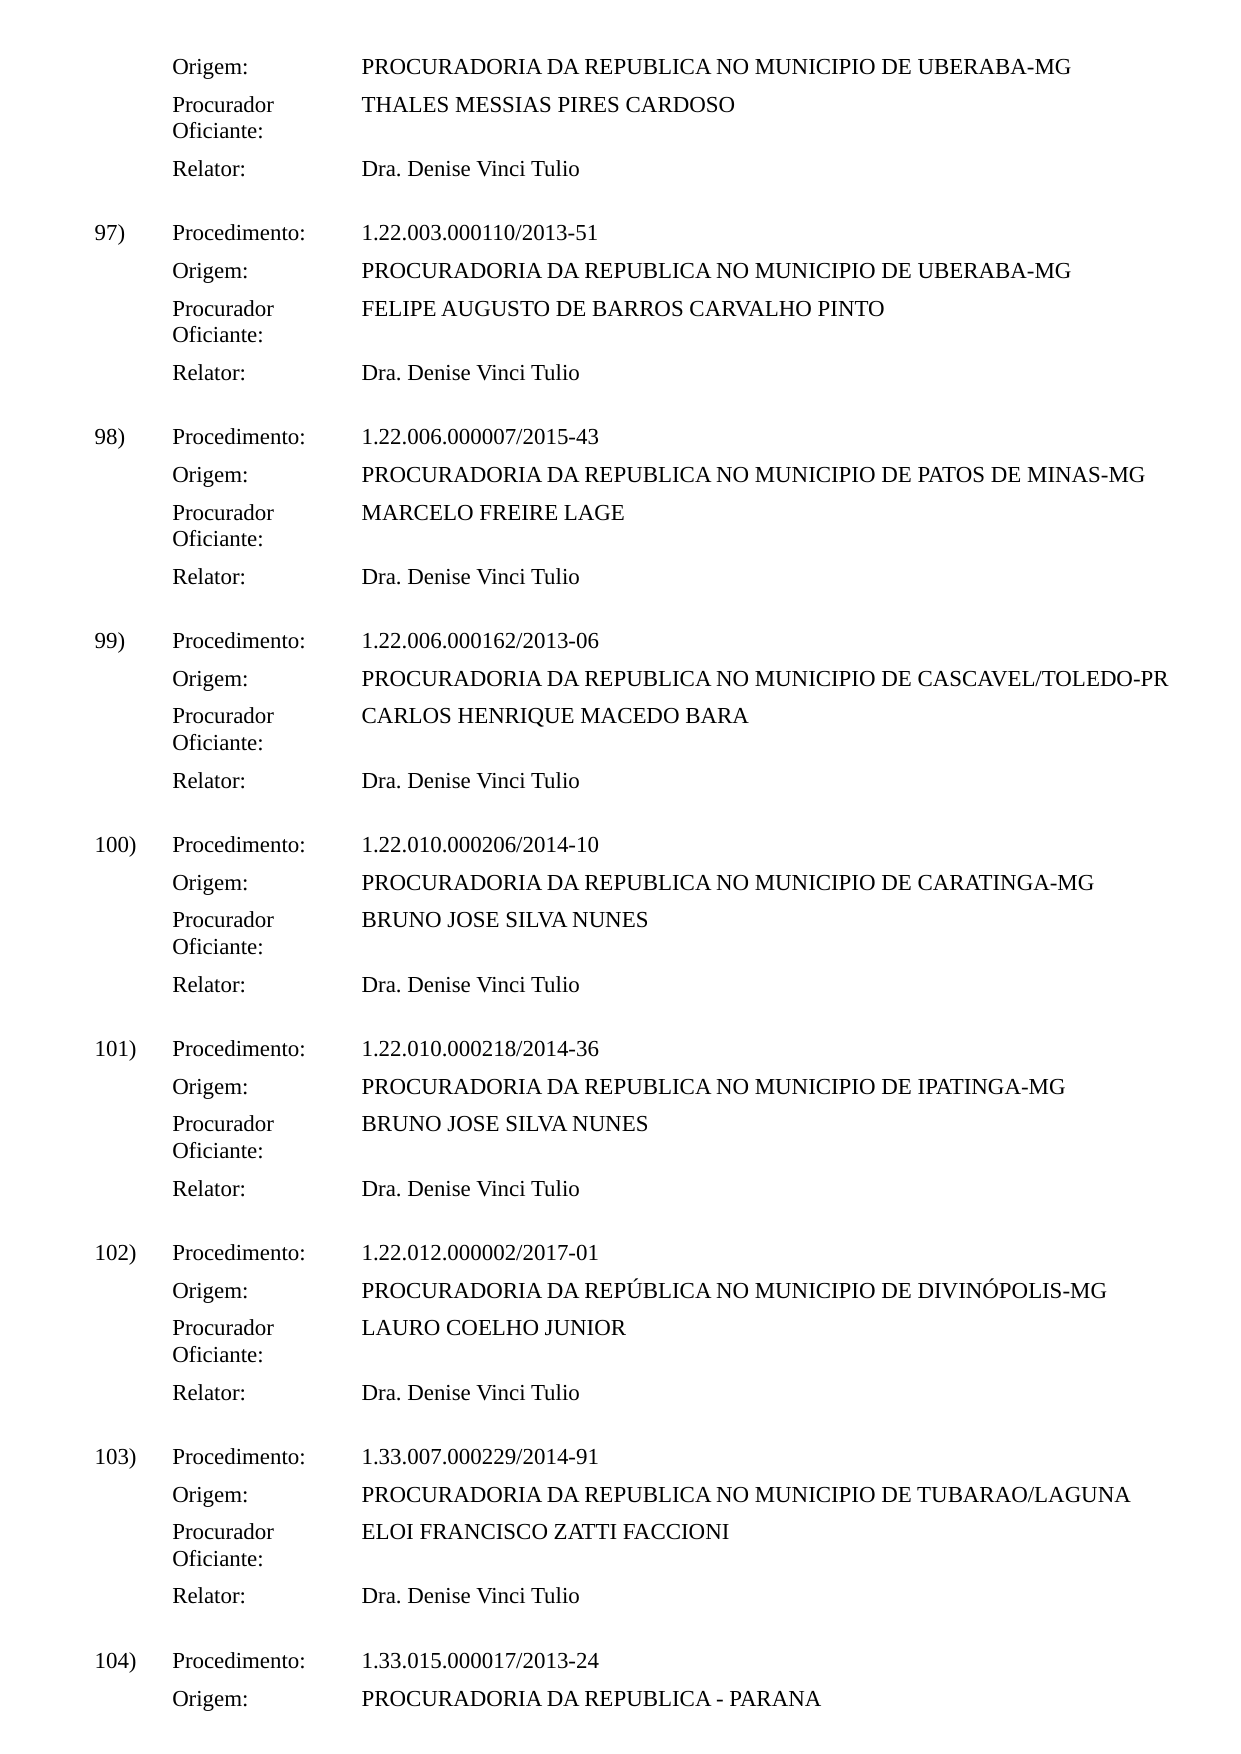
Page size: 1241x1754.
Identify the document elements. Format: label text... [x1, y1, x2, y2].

table_cell [89, 659, 166, 697]
table_header 1.22.010.000206/2014-10 [356, 825, 1193, 863]
table_cell [89, 1475, 166, 1513]
table_header 1.22.006.000007/2015-43 [356, 417, 1193, 455]
table_cell Procurador Oficiante: [166, 493, 356, 557]
table_cell CARLOS HENRIQUE MACEDO BARA [356, 697, 1193, 761]
table_cell Relator: [166, 353, 356, 391]
table_header 97) [89, 213, 166, 251]
table_cell [89, 901, 166, 965]
table_header Procedimento: [166, 825, 356, 863]
table_header 1.22.012.000002/2017-01 [356, 1233, 1193, 1271]
table_cell Procurador Oficiante: [166, 1309, 356, 1373]
table_cell [89, 1373, 166, 1411]
table_cell Dra. Denise Vinci Tulio [356, 149, 1193, 187]
table_cell [89, 557, 166, 595]
table_cell Relator: [166, 1373, 356, 1411]
table_cell [89, 353, 166, 391]
table_cell Origem: [166, 1679, 356, 1717]
table_cell Relator: [166, 761, 356, 799]
table_header 101) [89, 1029, 166, 1067]
table_cell [89, 149, 166, 187]
table_cell MARCELO FREIRE LAGE [356, 493, 1193, 557]
table_cell Origem: [166, 1271, 356, 1309]
table_cell PROCURADORIA DA REPÚBLICA NO MUNICIPIO DE DIVINÓPOLIS-MG [356, 1271, 1193, 1309]
table_cell Dra. Denise Vinci Tulio [356, 965, 1193, 1003]
table_cell [89, 1679, 166, 1717]
table_cell PROCURADORIA DA REPUBLICA NO MUNICIPIO DE CASCAVEL/TOLEDO-PR [356, 659, 1193, 697]
table_header 1.33.007.000229/2014-91 [356, 1437, 1193, 1475]
table_cell Procurador Oficiante: [166, 85, 356, 149]
table_cell [89, 697, 166, 761]
table_cell Origem: [166, 863, 356, 901]
table_cell [89, 1577, 166, 1615]
table_header 1.22.010.000218/2014-36 [356, 1029, 1193, 1067]
table_header 1.33.015.000017/2013-24 [356, 1641, 1193, 1679]
table_cell [89, 47, 166, 85]
table_cell [89, 1271, 166, 1309]
table_cell BRUNO JOSE SILVA NUNES [356, 901, 1193, 965]
table_header Procedimento: [166, 1641, 356, 1679]
table_cell Relator: [166, 1169, 356, 1207]
table_cell Procurador Oficiante: [166, 1105, 356, 1169]
table_cell FELIPE AUGUSTO DE BARROS CARVALHO PINTO [356, 289, 1193, 353]
table_cell LAURO COELHO JUNIOR [356, 1309, 1193, 1373]
table_cell Origem: [166, 251, 356, 289]
table_cell PROCURADORIA DA REPUBLICA NO MUNICIPIO DE PATOS DE MINAS-MG [356, 455, 1193, 493]
table_header Procedimento: [166, 417, 356, 455]
table_cell Procurador Oficiante: [166, 901, 356, 965]
table_cell Dra. Denise Vinci Tulio [356, 1373, 1193, 1411]
table_header 104) [89, 1641, 166, 1679]
table_header 1.22.003.000110/2013-51 [356, 213, 1193, 251]
table_cell Origem: [166, 1475, 356, 1513]
table_cell [89, 1513, 166, 1577]
table_cell [89, 1067, 166, 1105]
table_header Procedimento: [166, 1233, 356, 1271]
table_header 99) [89, 621, 166, 659]
table_cell PROCURADORIA DA REPUBLICA NO MUNICIPIO DE CARATINGA-MG [356, 863, 1193, 901]
table_cell PROCURADORIA DA REPUBLICA NO MUNICIPIO DE UBERABA-MG [356, 47, 1193, 85]
table_cell Relator: [166, 965, 356, 1003]
table_cell Origem: [166, 1067, 356, 1105]
table_cell Origem: [166, 47, 356, 85]
table_cell Dra. Denise Vinci Tulio [356, 1169, 1193, 1207]
table_cell [89, 493, 166, 557]
table_header Procedimento: [166, 1437, 356, 1475]
table_header 98) [89, 417, 166, 455]
table_cell Relator: [166, 557, 356, 595]
table_cell [89, 1169, 166, 1207]
table_cell ELOI FRANCISCO ZATTI FACCIONI [356, 1513, 1193, 1577]
table_cell Procurador Oficiante: [166, 697, 356, 761]
table_cell PROCURADORIA DA REPUBLICA NO MUNICIPIO DE IPATINGA-MG [356, 1067, 1193, 1105]
table_cell [89, 761, 166, 799]
table_cell [89, 251, 166, 289]
table_header 102) [89, 1233, 166, 1271]
table_cell Origem: [166, 659, 356, 697]
table_cell BRUNO JOSE SILVA NUNES [356, 1105, 1193, 1169]
table_header Procedimento: [166, 213, 356, 251]
table_cell Dra. Denise Vinci Tulio [356, 761, 1193, 799]
table_cell PROCURADORIA DA REPUBLICA - PARANA [356, 1679, 1193, 1717]
table_header 1.22.006.000162/2013-06 [356, 621, 1193, 659]
table_cell [89, 289, 166, 353]
table_cell PROCURADORIA DA REPUBLICA NO MUNICIPIO DE TUBARAO/LAGUNA [356, 1475, 1193, 1513]
table_cell [89, 1309, 166, 1373]
table_cell Dra. Denise Vinci Tulio [356, 1577, 1193, 1615]
table_cell Relator: [166, 149, 356, 187]
table_cell Relator: [166, 1577, 356, 1615]
table_cell Procurador Oficiante: [166, 289, 356, 353]
table_header 100) [89, 825, 166, 863]
table_cell Origem: [166, 455, 356, 493]
table_cell [89, 85, 166, 149]
table_header Procedimento: [166, 1029, 356, 1067]
table_cell [89, 965, 166, 1003]
table_header Procedimento: [166, 621, 356, 659]
table_cell Procurador Oficiante: [166, 1513, 356, 1577]
table_cell [89, 1105, 166, 1169]
table_cell [89, 863, 166, 901]
table_header 103) [89, 1437, 166, 1475]
table_cell THALES MESSIAS PIRES CARDOSO [356, 85, 1193, 149]
table_cell PROCURADORIA DA REPUBLICA NO MUNICIPIO DE UBERABA-MG [356, 251, 1193, 289]
table_cell Dra. Denise Vinci Tulio [356, 353, 1193, 391]
table_cell Dra. Denise Vinci Tulio [356, 557, 1193, 595]
table_cell [89, 455, 166, 493]
